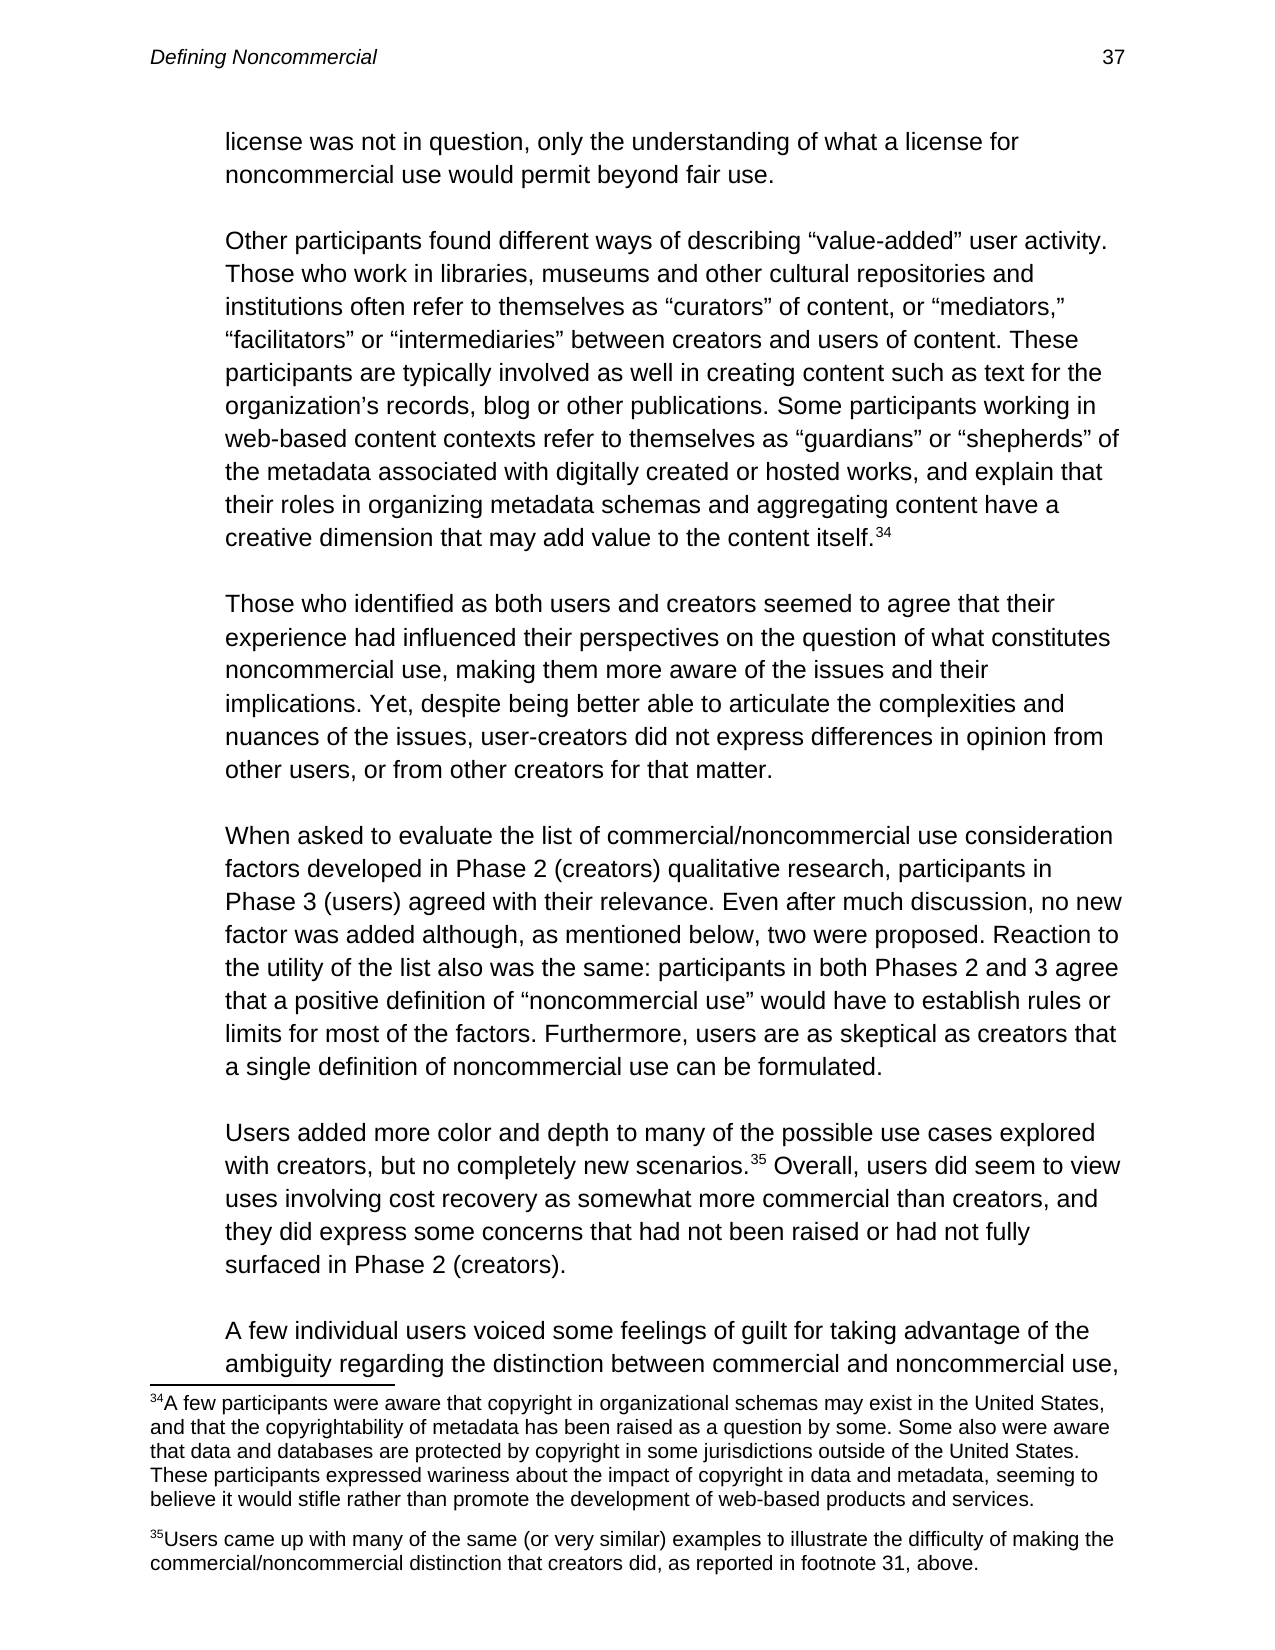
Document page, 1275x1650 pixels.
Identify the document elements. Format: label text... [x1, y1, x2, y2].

text A few participants were aware that copyright in organizational schemas may exist in the United States, and that the copyrightability of metadata has been raised as a question by some. Some also were aware that data and databases are protected by copyright in some jurisdictions outside of the United States. These participants expressed wariness about the impact of copyright in data and metadata, seeming to believe it would stifle rather than promote the development of web-based products and services. [150, 1391, 1125, 1511]
text Users came up with many of the same (or very similar) examples to illustrate the difficulty of making the commercial/noncommercial distinction that creators did, as reported in footnote 31, above. [150, 1527, 1125, 1575]
text Those who identified as both users and creators seemed to agree that their experience had influenced their perspectives on the question of what constitutes noncommercial use, making them more aware of the issues and their implications. Yet, despite being better able to articulate the complexities and nuances of the issues, user-creators did not express differences in opinion from other users, or from other creators for that matter. [225, 589, 1125, 783]
text A few individual users voiced some feelings of guilt for taking advantage of the ambiguity regarding the distinction between commercial and noncommercial use, [225, 1316, 1125, 1378]
text license was not in question, only the understanding of what a license for noncommercial use would permit beyond fair use. [225, 127, 1125, 189]
text When asked to evaluate the list of commercial/noncommercial use consideration factors developed in Phase 2 (creators) qualitative research, participants in Phase 3 (users) agreed with their relevance. Even after much discussion, no new factor was added although, as mentioned below, two were proposed. Reaction to the utility of the list also was the same: participants in both Phases 2 and 3 agree that a positive definition of “noncommercial use” would have to establish rules or limits for most of the factors. Furthermore, users are as skeptical as creators that a single definition of noncommercial use can be formulated. [225, 821, 1125, 1081]
text Other participants found different ways of describing “value-added” user activity. Those who work in libraries, museums and other cultural repositories and institutions often refer to themselves as “curators” of content, or “mediators,” “facilitators” or “intermediaries” between creators and users of content. These participants are typically involved as well in creating content such as text for the organization’s records, blog or other publications. Some participants working in web-based content contexts refer to themselves as “guardians” or “shepherds” of the metadata associated with digitally created or hosted works, and explain that their roles in organizing metadata schemas and aggregating content have a creative dimension that may add value to the content itself. [225, 226, 1125, 552]
text Users added more color and depth to many of the possible use cases explored with creators, but no completely new scenarios. Overall, users did seem to view uses involving cost recovery as somewhat more commercial than creators, and they did express some concerns that had not been raised or had not fully surfaced in Phase 2 (creators). [225, 1118, 1125, 1279]
